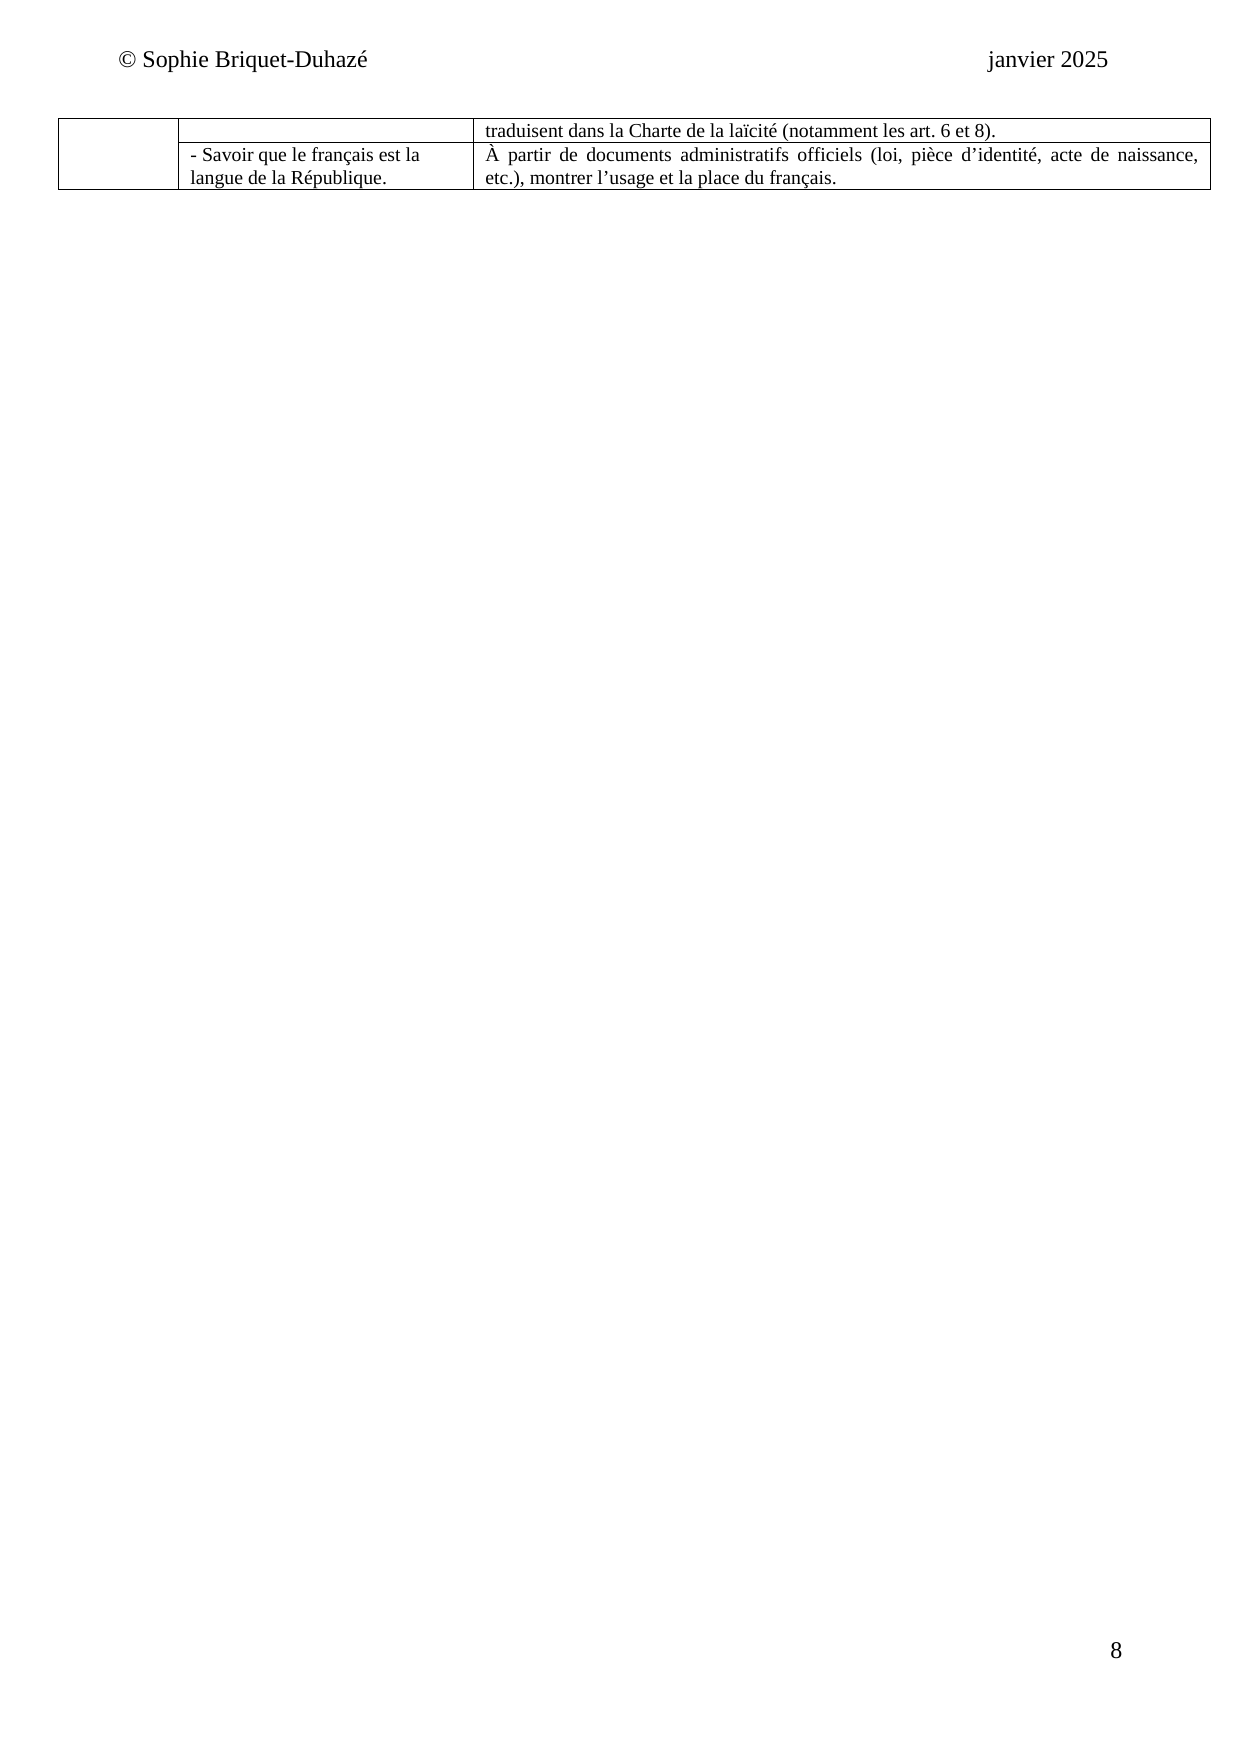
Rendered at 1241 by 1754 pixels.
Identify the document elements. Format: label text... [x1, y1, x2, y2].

table_cell [59, 119, 178, 189]
table_cell traduisent dans la Charte de la laïcité (notamment les art. 6 et 8). [474, 119, 1210, 142]
table_cell À partir de documents administratifs officiels (loi, pièce d’identité, acte de naissance, etc.), montrer l’usage et la place du français. [474, 143, 1210, 189]
table_cell - Savoir que le français est la langue de la République. [179, 143, 473, 189]
table_cell [179, 119, 473, 142]
